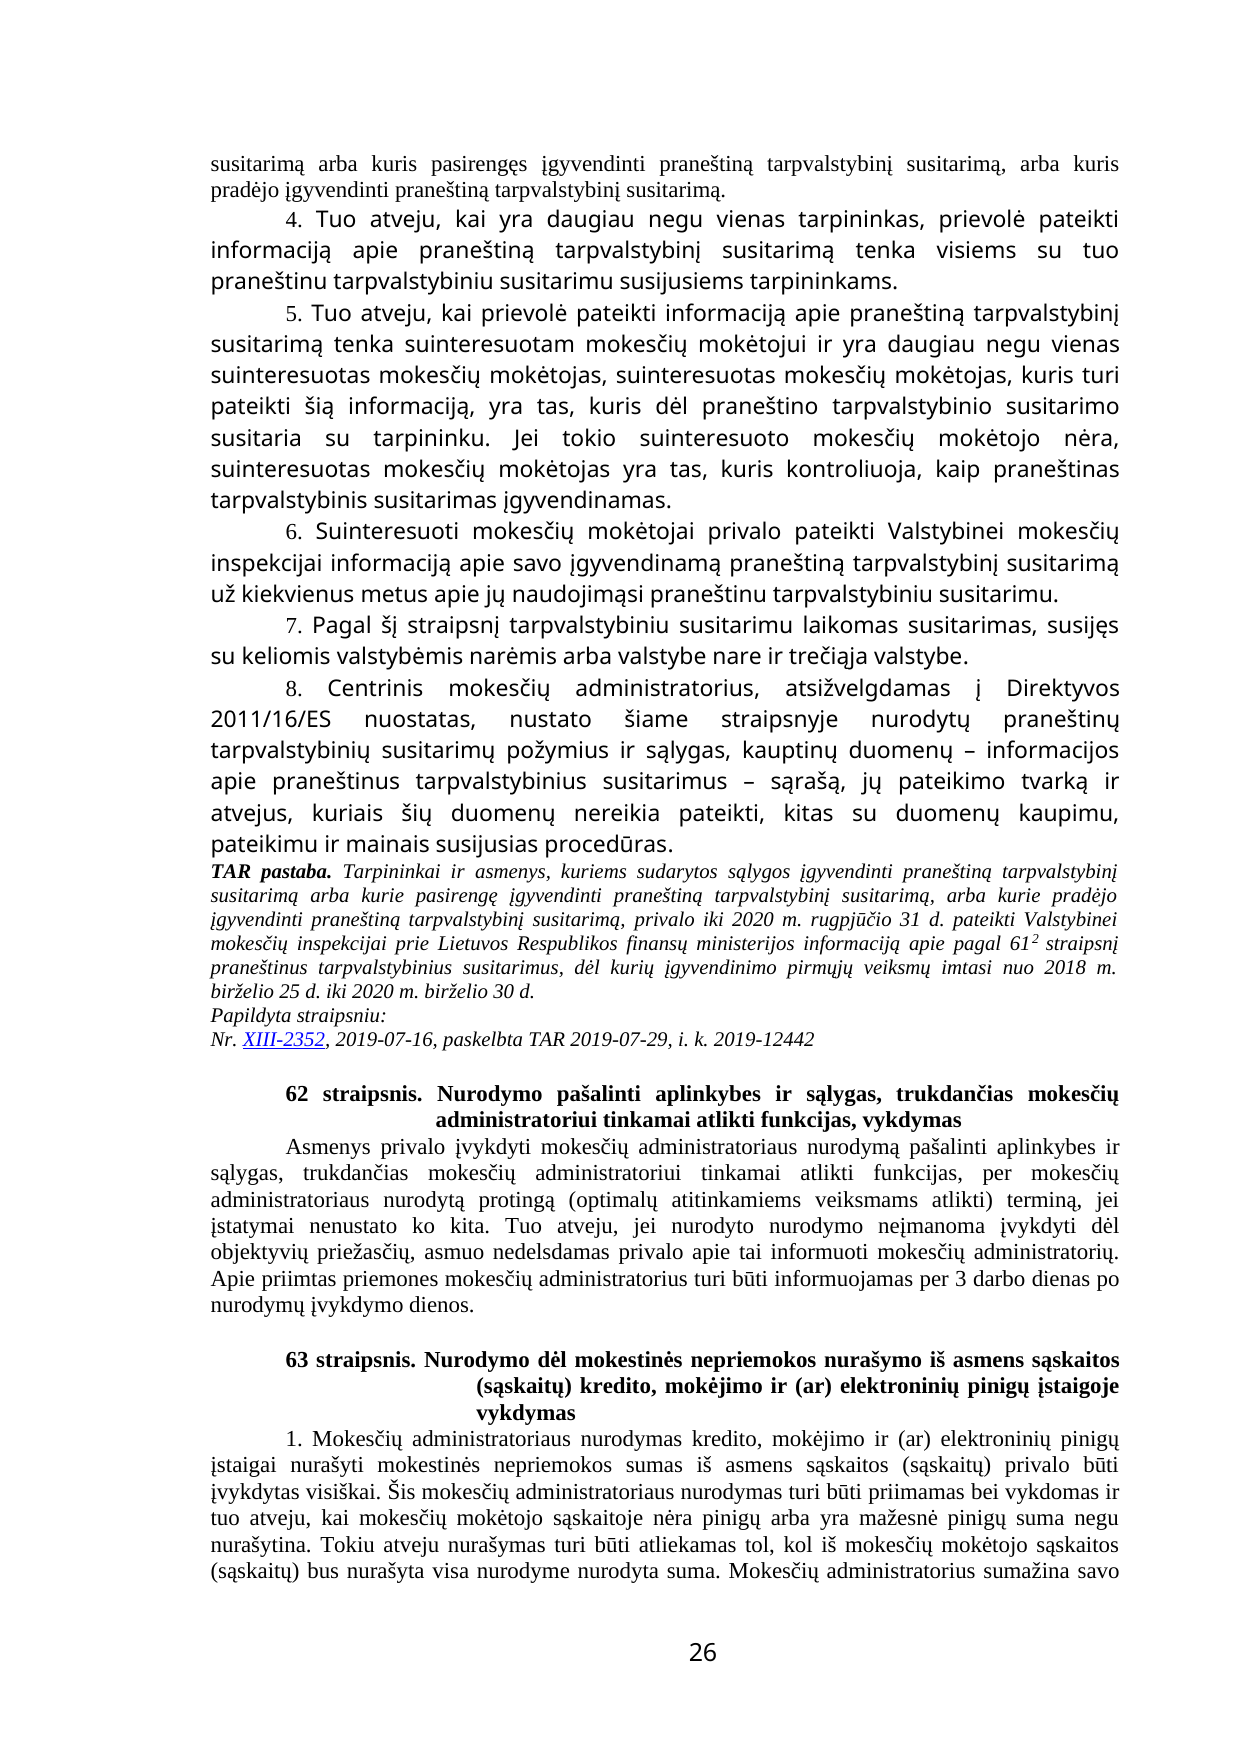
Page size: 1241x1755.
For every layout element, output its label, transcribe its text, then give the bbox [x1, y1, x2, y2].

text Nr. XIII-2352, 2019-07-16, paskelbta TAR 2019-07-29, i. k. 2019-12442 [210, 1027, 1120, 1051]
text Papildyta straipsniu: [210, 1003, 1120, 1027]
text Asmenys privalo įvykdyti mokesčių administratoriaus nurodymą pašalinti aplinkybes ir sąlygas, trukdančias mokesčių administratoriui tinkamai atlikti funkcijas, per mokesčių administratoriaus nurodytą protingą (optimalų atitinkamiems veiksmams atlikti) terminą, jei įstatymai nenustato ko kita. Tuo atveju, jei nurodyto nurodymo neįmanoma įvykdyti dėl objektyvių priežasčių, asmuo nedelsdamas privalo apie tai informuoti mokesčių administratorių. Apie priimtas priemones mokesčių administratorius turi būti informuojamas per 3 darbo dienas po nurodymų įvykdymo dienos. [210, 1133, 1120, 1317]
text 4. Tuo atveju, kai yra daugiau negu vienas tarpininkas, prievolė pateikti informaciją apie praneštiną tarpvalstybinį susitarimą tenka visiems su tuo praneštinu tarpvalstybiniu susitarimu susijusiems tarpininkams. [210, 203, 1120, 296]
text 5. Tuo atveju, kai prievolė pateikti informaciją apie praneštiną tarpvalstybinį susitarimą tenka suinteresuotam mokesčių mokėtojui ir yra daugiau negu vienas suinteresuotas mokesčių mokėtojas, suinteresuotas mokesčių mokėtojas, kuris turi pateikti šią informaciją, yra tas, kuris dėl praneštino tarpvalstybinio susitarimo susitaria su tarpininku. Jei tokio suinteresuoto mokesčių mokėtojo nėra, suinteresuotas mokesčių mokėtojas yra tas, kuris kontroliuoja, kaip praneštinas tarpvalstybinis susitarimas įgyvendinamas. [210, 296, 1120, 515]
text TAR pastaba. Tarpininkai ir asmenys, kuriems sudarytos sąlygos įgyvendinti praneštiną tarpvalstybinį susitarimą arba kurie pasirengę įgyvendinti praneštiną tarpvalstybinį susitarimą, arba kurie pradėjo įgyvendinti praneštiną tarpvalstybinį susitarimą, privalo iki 2020 m. rugpjūčio 31 d. pateikti Valstybinei mokesčių inspekcijai prie Lietuvos Respublikos finansų ministerijos informaciją apie pagal 612 straipsnį praneštinus tarpvalstybinius susitarimus, dėl kurių įgyvendinimo pirmųjų veiksmų imtasi nuo 2018 m. birželio 25 d. iki 2020 m. birželio 30 d. [210, 859, 1120, 1003]
text 62 straipsnis. Nurodymo pašalinti aplinkybes ir sąlygas, trukdančias mokesčių administratoriui tinkamai atlikti funkcijas, vykdymas [285, 1080, 1120, 1133]
text 7. Pagal šį straipsnį tarpvalstybiniu susitarimu laikomas susitarimas, susijęs su keliomis valstybėmis narėmis arba valstybe nare ir trečiąja valstybe. [210, 609, 1120, 671]
text 8. Centrinis mokesčių administratorius, atsižvelgdamas į Direktyvos 2011/16/ES nuostatas, nustato šiame straipsnyje nurodytų praneštinų tarpvalstybinių susitarimų požymius ir sąlygas, kauptinų duomenų – informacijos apie praneštinus tarpvalstybinius susitarimus – sąrašą, jų pateikimo tvarką ir atvejus, kuriais šių duomenų nereikia pateikti, kitas su duomenų kaupimu, pateikimu ir mainais susijusias procedūras. [210, 671, 1120, 859]
text 6. Suinteresuoti mokesčių mokėtojai privalo pateikti Valstybinei mokesčių inspekcijai informaciją apie savo įgyvendinamą praneštiną tarpvalstybinį susitarimą už kiekvienus metus apie jų naudojimąsi praneštinu tarpvalstybiniu susitarimu. [210, 515, 1120, 609]
text susitarimą arba kuris pasirengęs įgyvendinti praneštiną tarpvalstybinį susitarimą, arba kuris pradėjo įgyvendinti praneštiną tarpvalstybinį susitarimą. [210, 150, 1120, 203]
text 63 straipsnis. Nurodymo dėl mokestinės nepriemokos nurašymo iš asmens sąskaitos (sąskaitų) kredito, mokėjimo ir (ar) elektroninių pinigų įstaigoje vykdymas [285, 1346, 1120, 1425]
text 1. Mokesčių administratoriaus nurodymas kredito, mokėjimo ir (ar) elektroninių pinigų įstaigai nurašyti mokestinės nepriemokos sumas iš asmens sąskaitos (sąskaitų) privalo būti įvykdytas visiškai. Šis mokesčių administratoriaus nurodymas turi būti priimamas bei vykdomas ir tuo atveju, kai mokesčių mokėtojo sąskaitoje nėra pinigų arba yra mažesnė pinigų suma negu nurašytina. Tokiu atveju nurašymas turi būti atliekamas tol, kol iš mokesčių mokėtojo sąskaitos (sąskaitų) bus nurašyta visa nurodyme nurodyta suma. Mokesčių administratorius sumažina savo [210, 1425, 1120, 1583]
